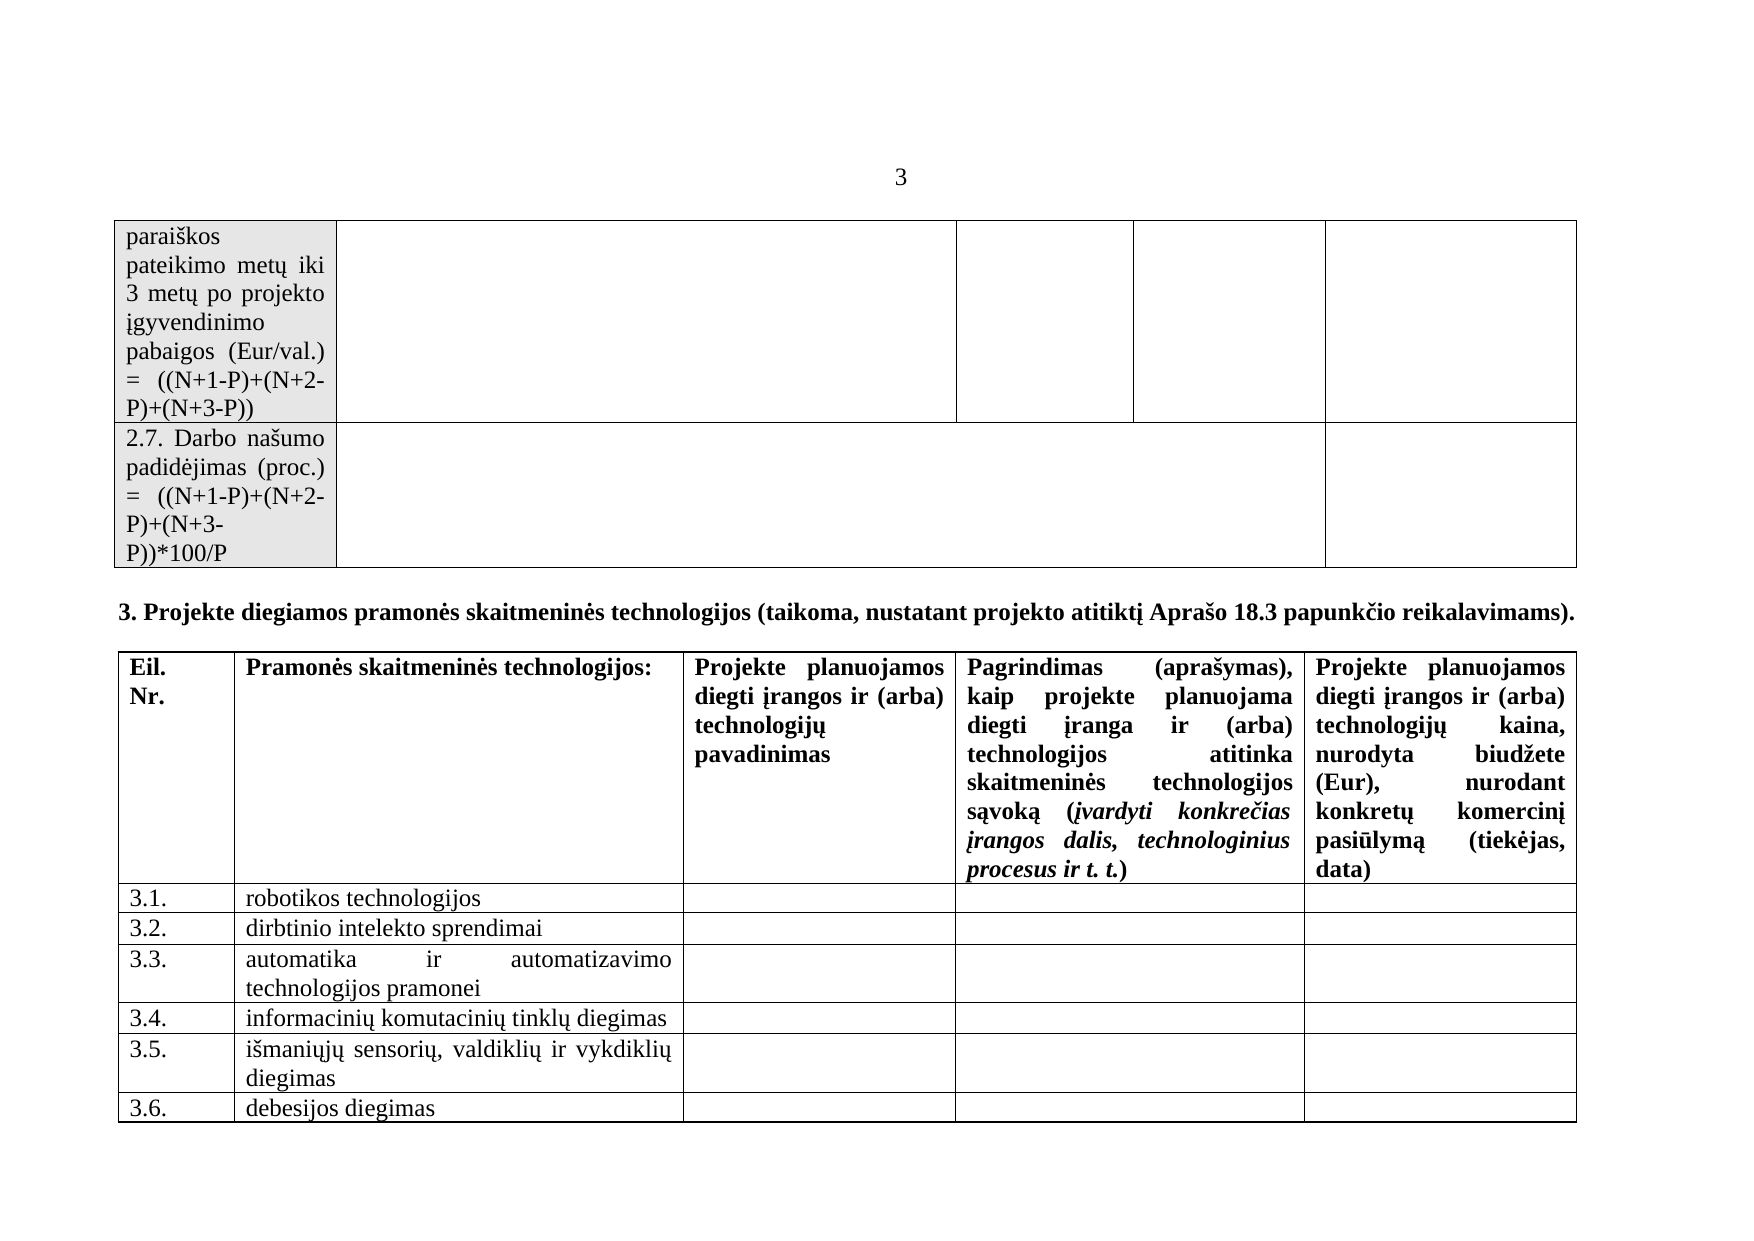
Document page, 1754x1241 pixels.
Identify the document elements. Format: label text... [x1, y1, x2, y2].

table_cell [1305, 1034, 1576, 1092]
table_header Projekte planuojamos diegti įrangos ir (arba) technologijų pavadinimas [684, 653, 955, 882]
table_cell 3.5. [119, 1034, 234, 1092]
table_cell [1134, 221, 1325, 422]
table_cell dirbtinio intelekto sprendimai [235, 913, 683, 943]
table_cell [956, 884, 1304, 912]
table_cell [1326, 423, 1576, 567]
table_cell debesijos diegimas [235, 1093, 683, 1121]
table_header Pramonės skaitmeninės technologijos: [235, 653, 683, 882]
table_cell [956, 1034, 1304, 1092]
table_cell [957, 221, 1133, 422]
table_cell [684, 1034, 955, 1092]
table_header Pagrindimas (aprašymas), kaip projekte planuojama diegti įranga ir (arba) technologijos atitinka skaitmeninės technologijos sąvoką (įvardyti konkrečias įrangos dalis, technologinius procesus ir t. t.) [956, 653, 1304, 882]
table_cell [1305, 913, 1576, 943]
table_cell 2.7. Darbo našumo padidėjimas (proc.) = ((N+1-P)+(N+2-P)+(N+3-P))*100/P [115, 423, 336, 567]
table_cell [684, 1093, 955, 1121]
table_cell [956, 945, 1304, 1002]
table_cell išmaniųjų sensorių, valdiklių ir vykdiklių diegimas [235, 1034, 683, 1092]
table_cell 3.2. [119, 913, 234, 943]
table_cell 3.1. [119, 884, 234, 912]
table_cell [1305, 1093, 1576, 1121]
table_cell [956, 913, 1304, 943]
table_cell [1326, 221, 1576, 422]
table_header Projekte planuojamos diegti įrangos ir (arba) technologijų kaina, nurodyta biudžete (Eur), nurodant konkretų komercinį pasiūlymą (tiekėjas, data) [1305, 653, 1576, 882]
text 3. Projekte diegiamos pramonės skaitmeninės technologijos (taikoma, nustatant projekto atitiktį Aprašo 18.3 papunkčio reikalavimams). [118, 597, 1595, 626]
table_cell robotikos technologijos [235, 884, 683, 912]
table_cell [684, 945, 955, 1002]
table_cell [337, 423, 1325, 567]
table_cell paraiškos pateikimo metų iki 3 metų po projekto įgyvendinimo pabaigos (Eur/val.) = ((N+1-P)+(N+2-P)+(N+3-P)) [115, 221, 336, 422]
table_cell informacinių komutacinių tinklų diegimas [235, 1003, 683, 1033]
table_cell 3.4. [119, 1003, 234, 1033]
table_cell [1305, 945, 1576, 1002]
table_cell [684, 1003, 955, 1033]
table_cell [684, 913, 955, 943]
table_cell [956, 1003, 1304, 1033]
table_cell 3.6. [119, 1093, 234, 1121]
table_cell [337, 221, 956, 422]
table_cell [956, 1093, 1304, 1121]
table_cell [1305, 1003, 1576, 1033]
table_cell [1305, 884, 1576, 912]
table_header Eil. Nr. [119, 653, 234, 882]
table_cell automatika ir automatizavimo technologijos pramonei [235, 945, 683, 1002]
table_cell 3.3. [119, 945, 234, 1002]
table_cell [684, 884, 955, 912]
